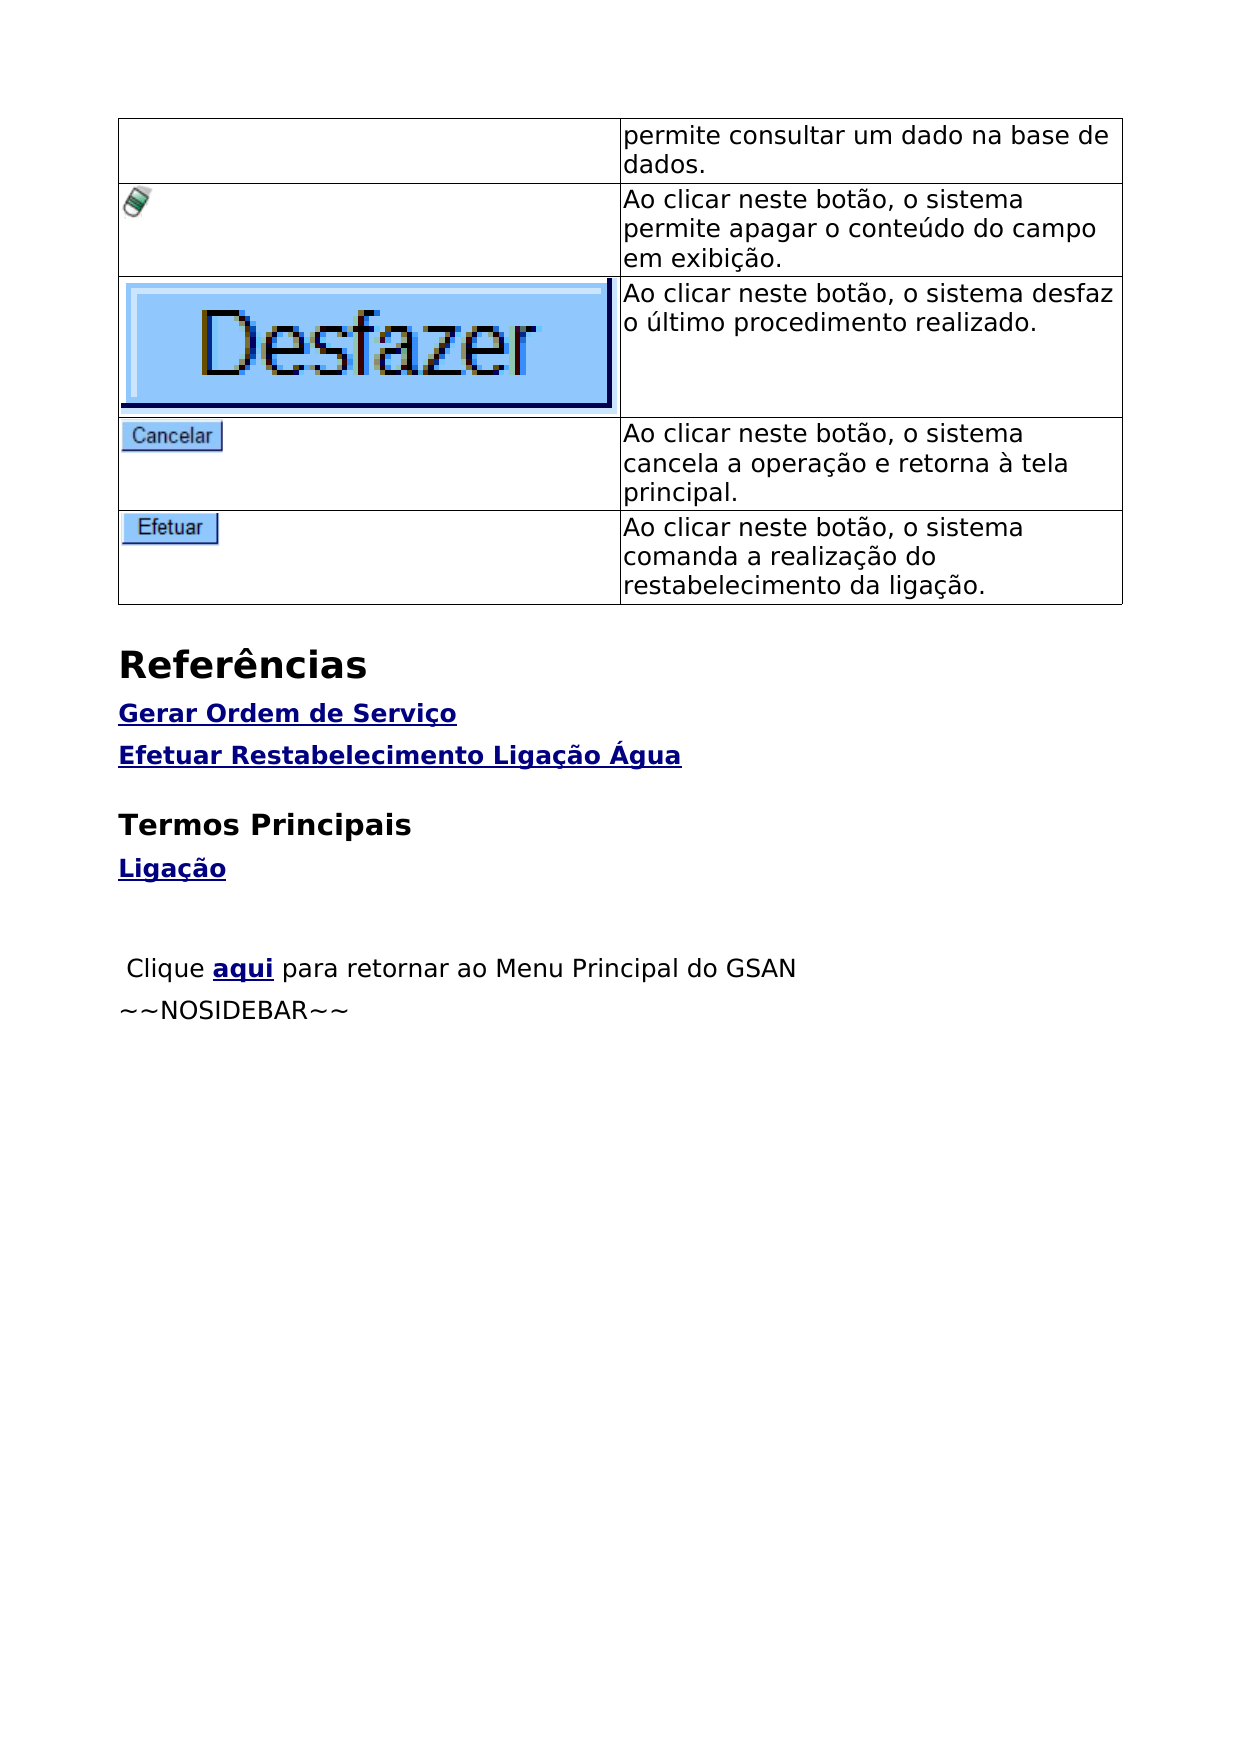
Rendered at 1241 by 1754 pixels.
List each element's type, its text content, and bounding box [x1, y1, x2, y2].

table_cell Ao clicar neste botão, o sistema permite apagar o conteúdo do campo em exibição. [621, 184, 1122, 276]
text Clique aqui para retornar ao Menu Principal do GSAN [118, 896, 1122, 983]
picture [121, 185, 153, 219]
text Efetuar Restabelecimento Ligação Água [118, 741, 1122, 770]
table_cell Ao clicar neste botão, o sistema cancela a operação e retorna à tela principal. [621, 418, 1122, 510]
table_cell [119, 119, 620, 182]
table_cell [119, 277, 620, 417]
text Ligação [118, 854, 1122, 883]
picture [121, 278, 618, 414]
table_cell [119, 184, 620, 276]
table_cell [119, 418, 620, 510]
text Gerar Ordem de Serviço [118, 699, 1122, 729]
table_cell [119, 511, 620, 603]
table_cell Ao clicar neste botão, o sistema desfaz o último procedimento realizado. [621, 277, 1122, 417]
picture [121, 513, 220, 546]
table_cell Ao clicar neste botão, o sistema comanda a realização do restabelecimento da ligação. [621, 511, 1122, 603]
subtitle Termos Principais [118, 808, 1122, 842]
picture [121, 419, 223, 453]
subtitle Referências [118, 643, 1122, 687]
table_cell permite consultar um dado na base de dados. [621, 119, 1122, 182]
text ~~NOSIDEBAR~~ [118, 996, 1122, 1025]
